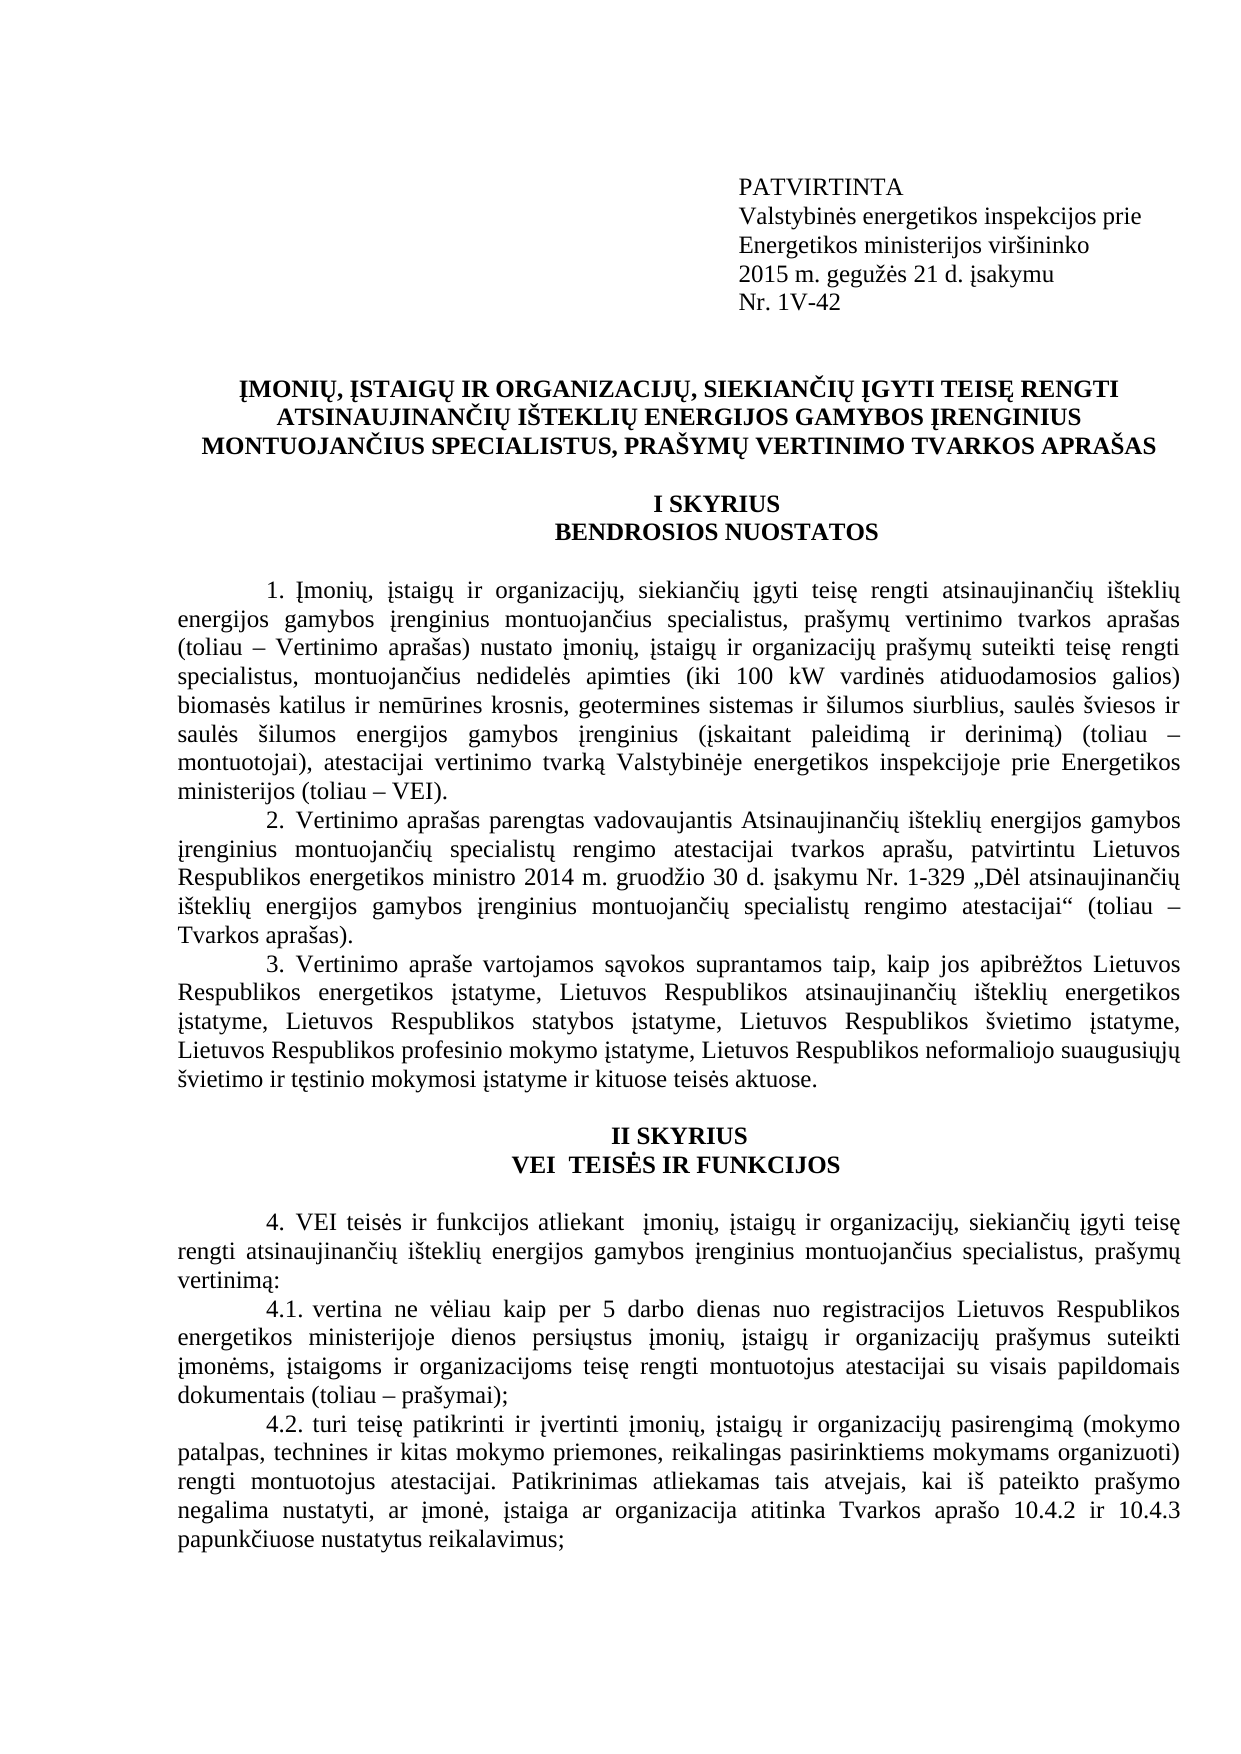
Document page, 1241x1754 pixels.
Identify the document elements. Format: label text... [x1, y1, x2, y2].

text Energetikos ministerijos viršininko [177, 230, 1181, 259]
text ĮMONIŲ, ĮSTAIGŲ IR ORGANIZACIJŲ, SIEKIANČIŲ ĮGYTI TEISĘ RENGTI ATSINAUJINANČIŲ IŠTEKLIŲ ENERGIJOS GAMYBOS ĮRENGINIUS MONTUOJANČIUS SPECIALISTUS, PRAŠYMŲ VERTINIMO TVARKOS APRAŠAS [177, 374, 1181, 460]
text 4.2. turi teisę patikrinti ir įvertinti įmonių, įstaigų ir organizacijų pasirengimą (mokymo patalpas, technines ir kitas mokymo priemones, reikalingas pasirinktiems mokymams organizuoti) rengti montuotojus atestacijai. Patikrinimas atliekamas tais atvejais, kai iš pateikto prašymo negalima nustatyti, ar įmonė, įstaiga ar organizacija atitinka Tvarkos aprašo 10.4.2 ir 10.4.3 papunkčiuose nustatytus reikalavimus; [177, 1409, 1181, 1552]
text 1. Įmonių, įstaigų ir organizacijų, siekiančių įgyti teisę rengti atsinaujinančių išteklių energijos gamybos įrenginius montuojančius specialistus, prašymų vertinimo tvarkos aprašas (toliau – Vertinimo aprašas) nustato įmonių, įstaigų ir organizacijų prašymų suteikti teisę rengti specialistus, montuojančius nedidelės apimties (iki 100 kW vardinės atiduodamosios galios) biomasės katilus ir nemūrines krosnis, geotermines sistemas ir šilumos siurblius, saulės šviesos ir saulės šilumos energijos gamybos įrenginius (įskaitant paleidimą ir derinimą) (toliau – montuotojai), atestacijai vertinimo tvarką Valstybinėje energetikos inspekcijoje prie Energetikos ministerijos (toliau – VEI). [177, 575, 1181, 805]
text VEI TEISĖS IR FUNKCIJOS [177, 1150, 1181, 1179]
text 3. Vertinimo apraše vartojamos sąvokos suprantamos taip, kaip jos apibrėžtos Lietuvos Respublikos energetikos įstatyme, Lietuvos Respublikos atsinaujinančių išteklių energetikos įstatyme, Lietuvos Respublikos statybos įstatyme, Lietuvos Respublikos švietimo įstatyme, Lietuvos Respublikos profesinio mokymo įstatyme, Lietuvos Respublikos neformaliojo suaugusiųjų švietimo ir tęstinio mokymosi įstatyme ir kituose teisės aktuose. [177, 949, 1181, 1092]
text 2. Vertinimo aprašas parengtas vadovaujantis Atsinaujinančių išteklių energijos gamybos įrenginius montuojančių specialistų rengimo atestacijai tvarkos aprašu, patvirtintu Lietuvos Respublikos energetikos ministro 2014 m. gruodžio 30 d. įsakymu Nr. 1-329 „Dėl atsinaujinančių išteklių energijos gamybos įrenginius montuojančių specialistų rengimo atestacijai“ (toliau – Tvarkos aprašas). [177, 805, 1181, 949]
text Valstybinės energetikos inspekcijos prie [177, 201, 1181, 230]
text Nr. 1V-42 [177, 287, 1181, 316]
text 4.1. vertina ne vėliau kaip per 5 darbo dienas nuo registracijos Lietuvos Respublikos energetikos ministerijoje dienos persiųstus įmonių, įstaigų ir organizacijų prašymus suteikti įmonėms, įstaigoms ir organizacijoms teisę rengti montuotojus atestacijai su visais papildomais dokumentais (toliau – prašymai); [177, 1294, 1181, 1409]
text 4. VEI teisės ir funkcijos atliekant įmonių, įstaigų ir organizacijų, siekiančių įgyti teisę rengti atsinaujinančių išteklių energijos gamybos įrenginius montuojančius specialistus, prašymų vertinimą: [177, 1207, 1181, 1294]
text PATVIRTINTA [177, 172, 1181, 201]
text 2015 m. gegužės 21 d. įsakymu [177, 259, 1181, 287]
text BENDROSIOS NUOSTATOS [252, 517, 1181, 546]
text II SKYRIUS [177, 1121, 1181, 1150]
text I SKYRIUS [252, 489, 1181, 517]
